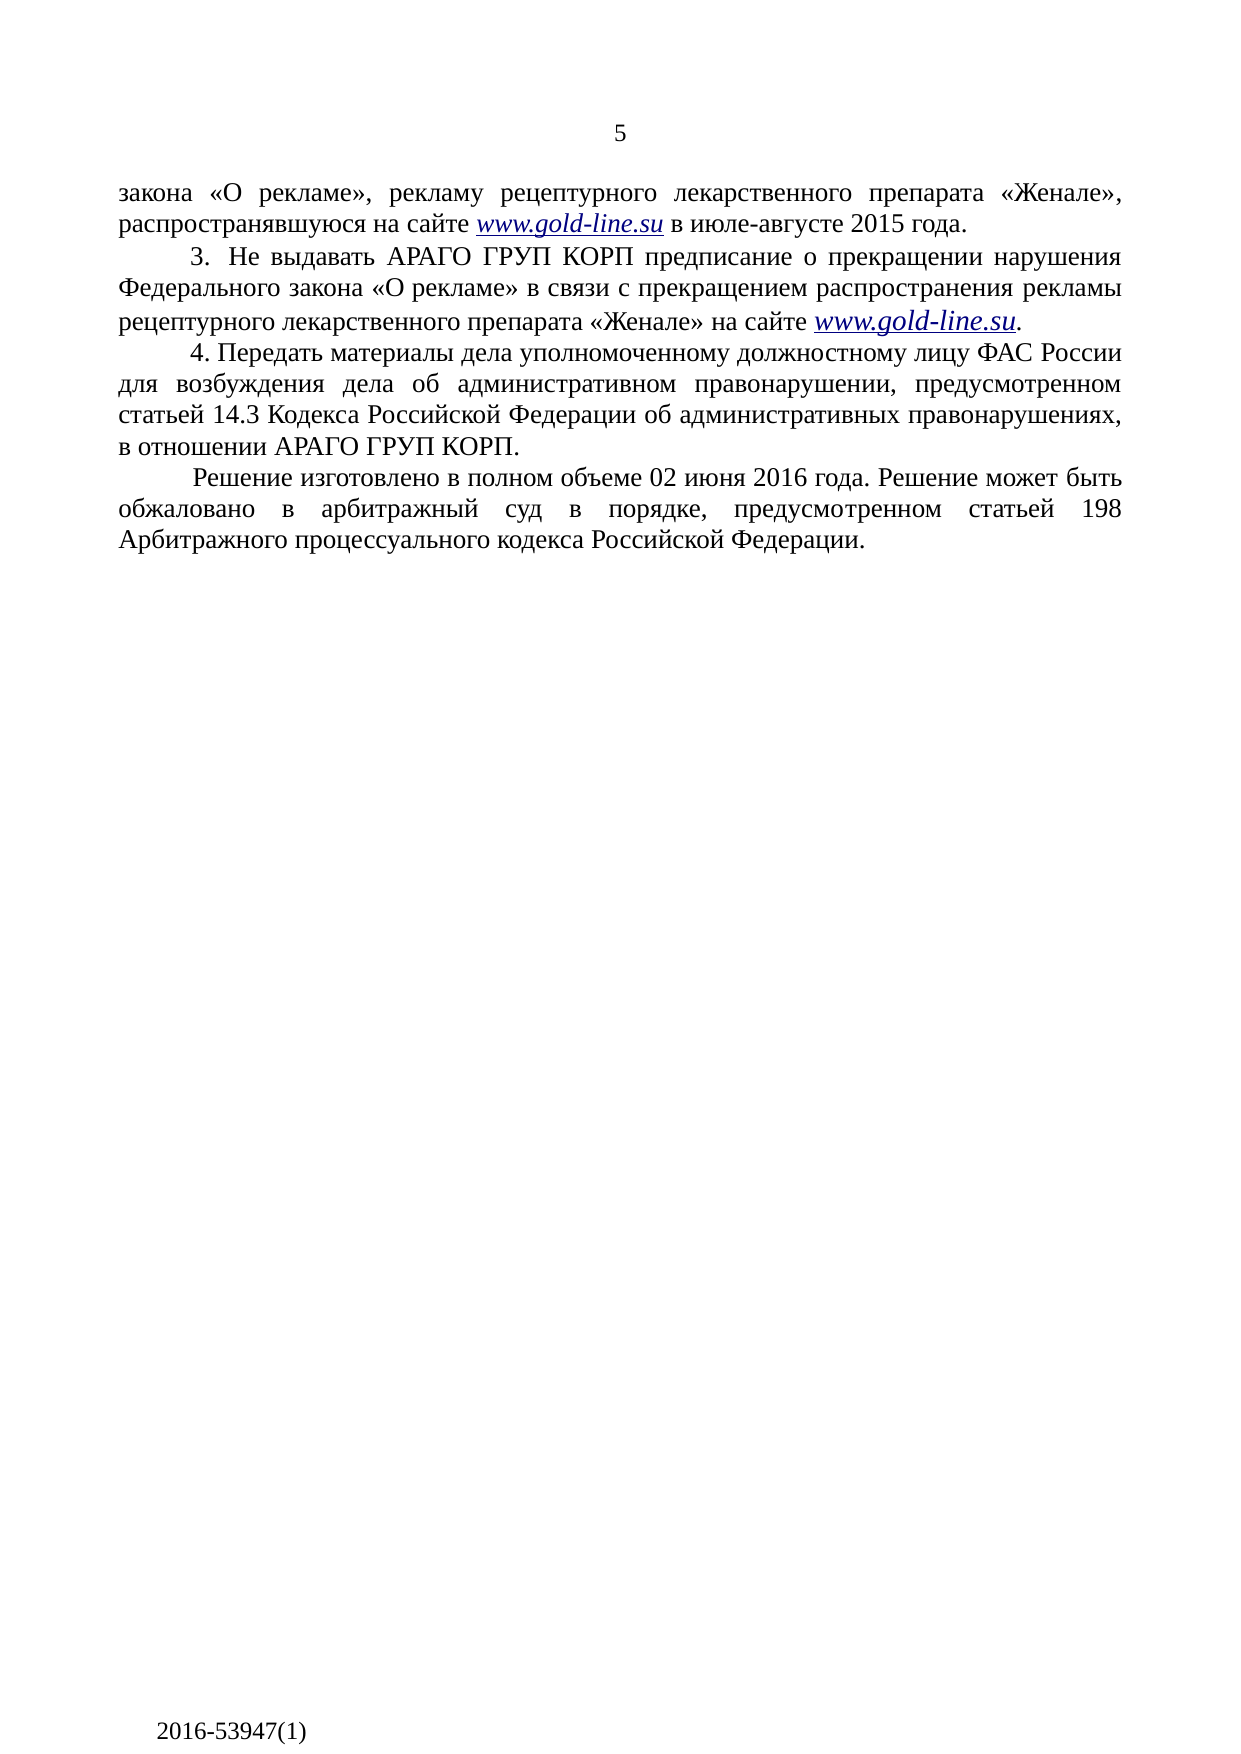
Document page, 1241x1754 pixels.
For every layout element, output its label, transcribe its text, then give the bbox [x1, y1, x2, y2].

text 3. Не выдавать АРАГО ГРУП КОРП предписание о прекращении нарушения Федерального закона «О рекламе» в связи с прекращением распространения рекламы рецептурного лекарственного препарата «Женале» на сайте www.gold-line.su. [118, 240, 1122, 336]
text закона «О рекламе», рекламу рецептурного лекарственного препарата «Женале», распространявшуюся на сайте www.gold-line.su в июле-августе 2015 года. [118, 176, 1122, 239]
text 4. Передать материалы дела уполномоченному должностному лицу ФАС России для возбуждения дела об административном правонарушении, предусмотренном статьей 14.3 Кодекса Российской Федерации об административных правонарушениях, в отношении АРАГО ГРУП КОРП. [118, 336, 1122, 461]
text Решение изготовлено в полном объеме 02 июня 2016 года. Решение может быть обжаловано в арбитражный суд в порядке, предусмотренном статьей 198 Арбитражного процессуального кодекса Российской Федерации. [118, 461, 1122, 554]
